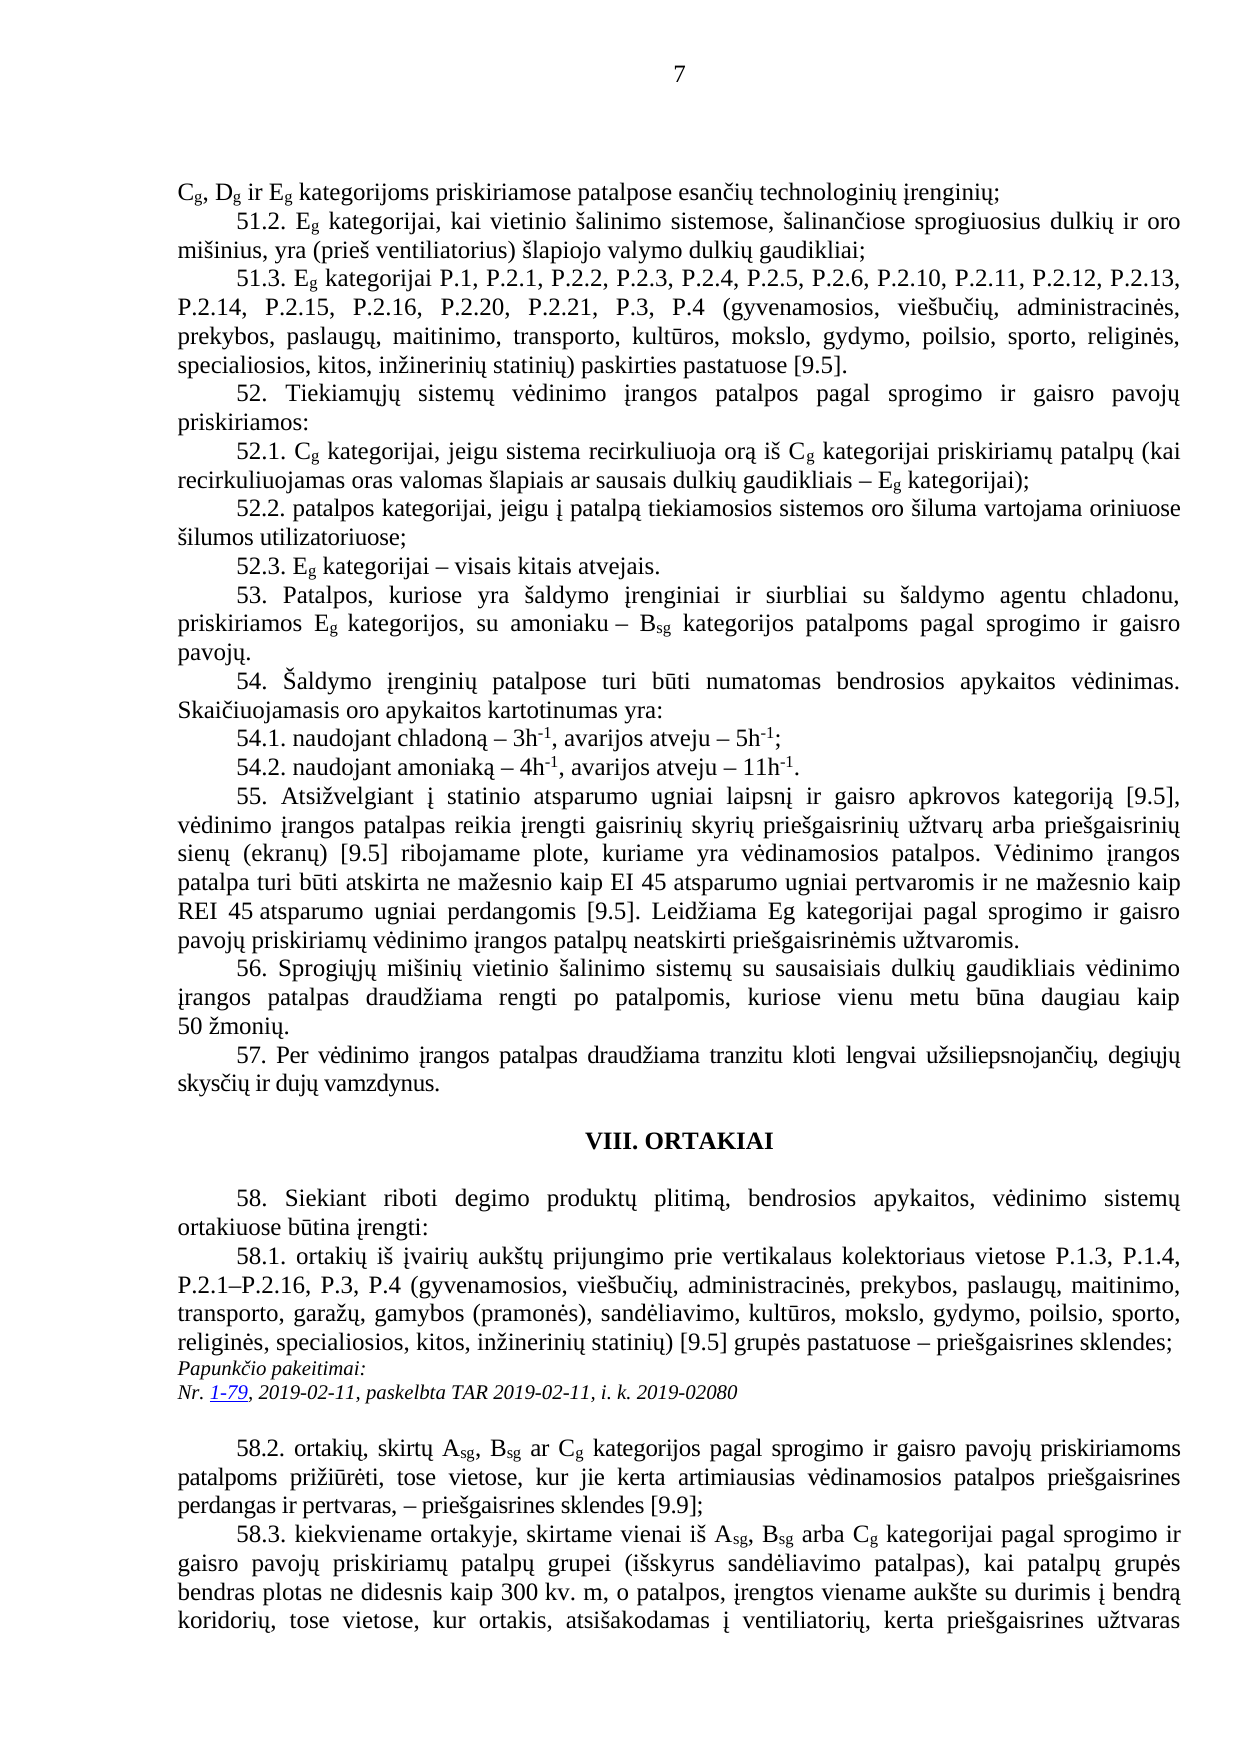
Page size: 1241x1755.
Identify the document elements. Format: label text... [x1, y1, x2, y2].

text 51.3. Eg kategorijai P.1, P.2.1, P.2.2, P.2.3, P.2.4, P.2.5, P.2.6, P.2.10, P.2.11, P.2.12, P.2.13, P.2.14, P.2.15, P.2.16, P.2.20, P.2.21, P.3, P.4 (gyvenamosios, viešbučių, administracinės, prekybos, paslaugų, maitinimo, transporto, kultūros, mokslo, gydymo, poilsio, sporto, religinės, specialiosios, kitos, inžinerinių statinių) paskirties pastatuose [9.5]. [177, 263, 1181, 378]
text 52.2. patalpos kategorijai, jeigu į patalpą tiekiamosios sistemos oro šiluma vartojama oriniuose šilumos utilizatoriuose; [177, 493, 1181, 551]
text 54. Šaldymo įrenginių patalpose turi būti numatomas bendrosios apykaitos vėdinimas. Skaičiuojamasis oro apykaitos kartotinumas yra: [177, 666, 1181, 723]
text 52.3. Eg kategorijai – visais kitais atvejais. [177, 551, 1181, 580]
text 58.2. ortakių, skirtų Asg, Bsg ar Cg kategorijos pagal sprogimo ir gaisro pavojų priskiriamoms patalpoms prižiūrėti, tose vietose, kur jie kerta artimiausias vėdinamosios patalpos priešgaisrines perdangas ir pertvaras, – priešgaisrines sklendes [9.9]; [177, 1433, 1181, 1519]
text 58.1. ortakių iš įvairių aukštų prijungimo prie vertikalaus kolektoriaus vietose P.1.3, P.1.4, P.2.1–P.2.16, P.3, P.4 (gyvenamosios, viešbučių, administracinės, prekybos, paslaugų, maitinimo, transporto, garažų, gamybos (pramonės), sandėliavimo, kultūros, mokslo, gydymo, poilsio, sporto, religinės, specialiosios, kitos, inžinerinių statinių) [9.5] grupės pastatuose – priešgaisrines sklendes; [177, 1241, 1181, 1356]
text Cg, Dg ir Eg kategorijoms priskiriamose patalpose esančių technologinių įrenginių; [177, 177, 1181, 206]
text 58. Siekiant riboti degimo produktų plitimą, bendrosios apykaitos, vėdinimo sistemų ortakiuose būtina įrengti: [177, 1183, 1181, 1241]
text Papunkčio pakeitimai: [177, 1356, 1181, 1380]
text 57. Per vėdinimo įrangos patalpas draudžiama tranzitu kloti lengvai užsiliepsnojančių, degiųjų skysčių ir dujų vamzdynus. [177, 1040, 1181, 1097]
text VIII. ORTAKIAI [177, 1126, 1181, 1155]
text 52.1. Cg kategorijai, jeigu sistema recirkuliuoja orą iš Cg kategorijai priskiriamų patalpų (kai recirkuliuojamas oras valomas šlapiais ar sausais dulkių gaudikliais – Eg kategorijai); [177, 436, 1181, 493]
text 56. Sprogiųjų mišinių vietinio šalinimo sistemų su sausaisiais dulkių gaudikliais vėdinimo įrangos patalpas draudžiama rengti po patalpomis, kuriose vienu metu būna daugiau kaip 50 žmonių. [177, 953, 1181, 1040]
text 53. Patalpos, kuriose yra šaldymo įrenginiai ir siurbliai su šaldymo agentu chladonu, priskiriamos Eg kategorijos, su amoniaku – Bsg kategorijos patalpoms pagal sprogimo ir gaisro pavojų. [177, 580, 1181, 666]
text Nr. 1-79, 2019-02-11, paskelbta TAR 2019-02-11, i. k. 2019-02080 [177, 1380, 1181, 1404]
text 54.1. naudojant chladoną – 3h-1, avarijos atveju – 5h-1; [177, 723, 1181, 752]
text 55. Atsižvelgiant į statinio atsparumo ugniai laipsnį ir gaisro apkrovos kategoriją [9.5], vėdinimo įrangos patalpas reikia įrengti gaisrinių skyrių priešgaisrinių užtvarų arba priešgaisrinių sienų (ekranų) [9.5] ribojamame plote, kuriame yra vėdinamosios patalpos. Vėdinimo įrangos patalpa turi būti atskirta ne mažesnio kaip EI 45 atsparumo ugniai pertvaromis ir ne mažesnio kaip REI 45 atsparumo ugniai perdangomis [9.5]. Leidžiama Eg kategorijai pagal sprogimo ir gaisro pavojų priskiriamų vėdinimo įrangos patalpų neatskirti priešgaisrinėmis užtvaromis. [177, 781, 1181, 953]
text 52. Tiekiamųjų sistemų vėdinimo įrangos patalpos pagal sprogimo ir gaisro pavojų priskiriamos: [177, 378, 1181, 436]
text 58.3. kiekviename ortakyje, skirtame vienai iš Asg, Bsg arba Cg kategorijai pagal sprogimo ir gaisro pavojų priskiriamų patalpų grupei (išskyrus sandėliavimo patalpas), kai patalpų grupės bendras plotas ne didesnis kaip 300 kv. m, o patalpos, įrengtos viename aukšte su durimis į bendrą koridorių, tose vietose, kur ortakis, atsišakodamas į ventiliatorių, kerta priešgaisrines užtvaras [177, 1519, 1181, 1634]
text 51.2. Eg kategorijai, kai vietinio šalinimo sistemose, šalinančiose sprogiuosius dulkių ir oro mišinius, yra (prieš ventiliatorius) šlapiojo valymo dulkių gaudikliai; [177, 206, 1181, 263]
text 54.2. naudojant amoniaką – 4h-1, avarijos atveju – 11h-1. [177, 752, 1181, 781]
